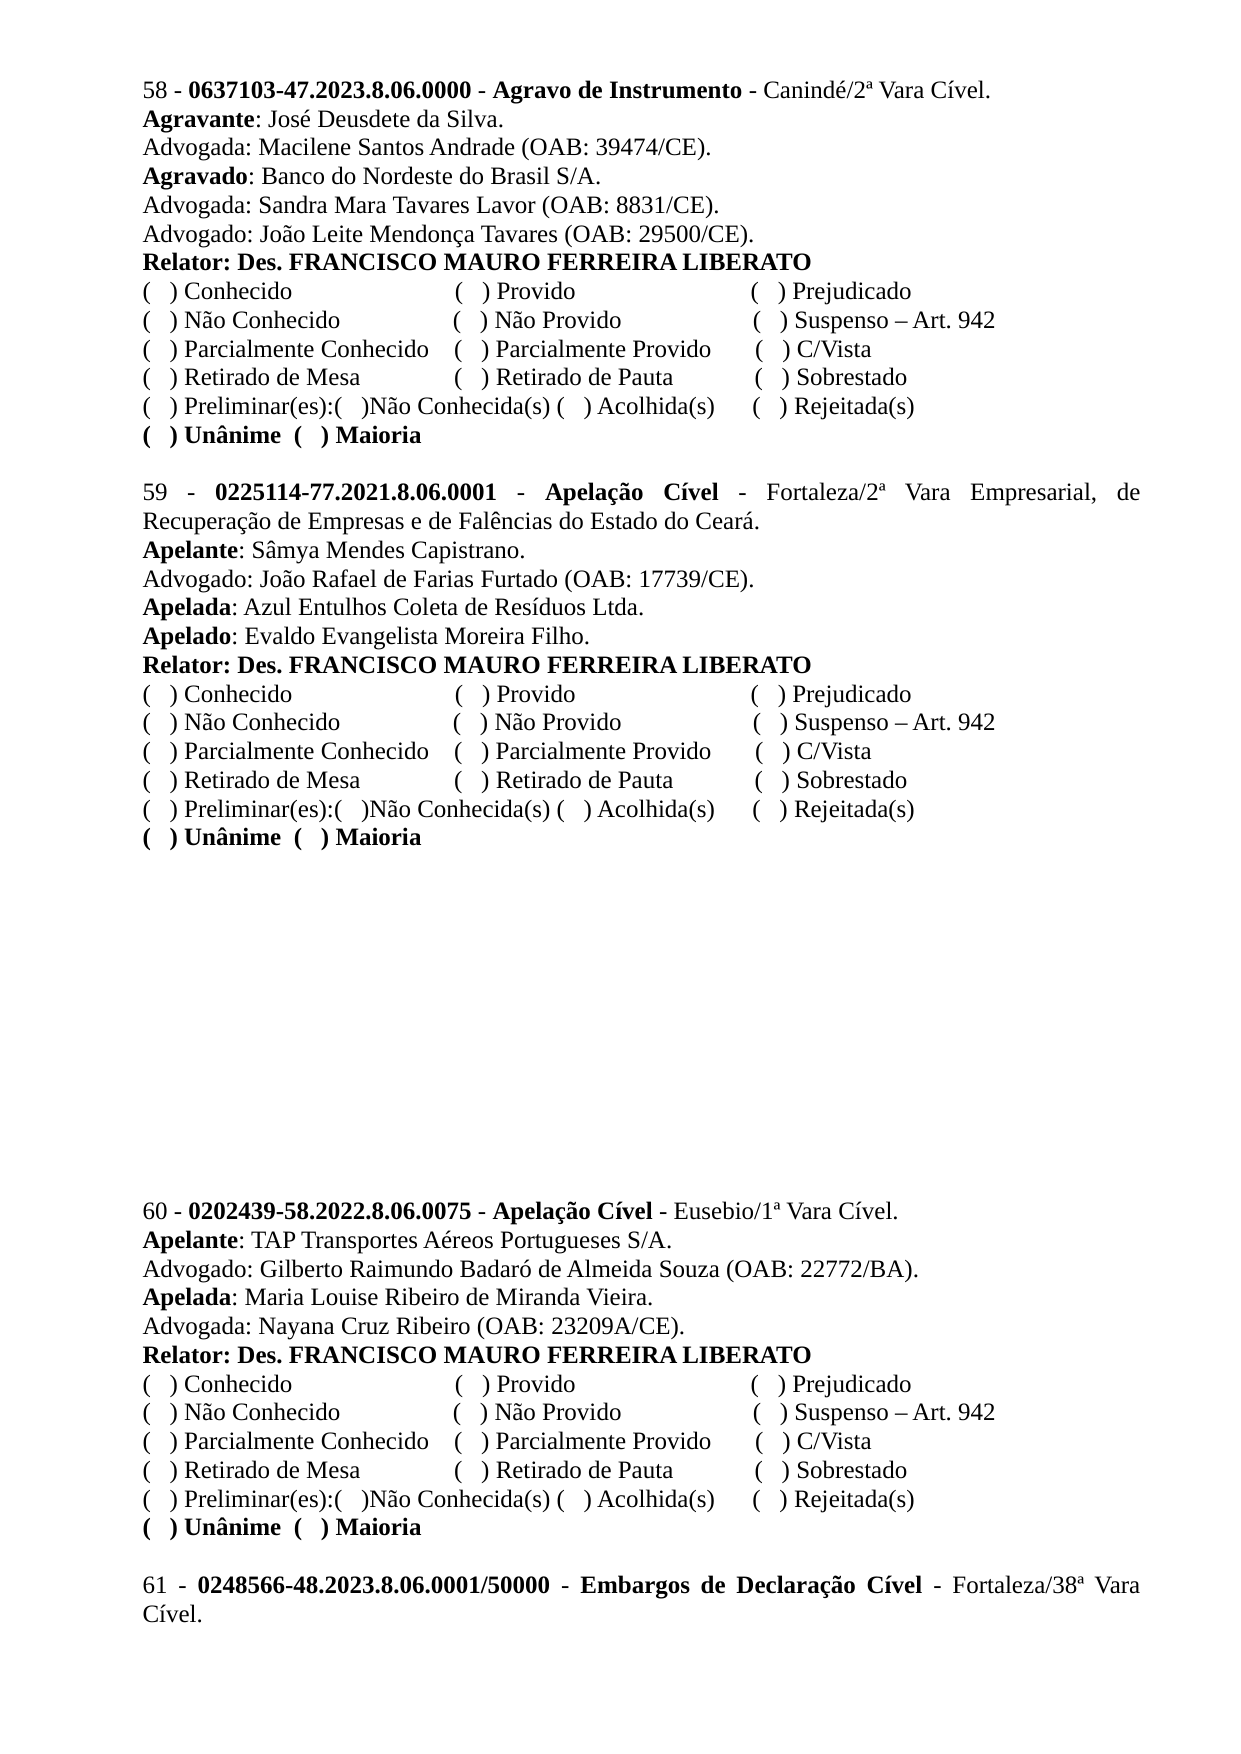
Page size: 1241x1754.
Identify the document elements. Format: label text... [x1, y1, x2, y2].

text Advogado: João Leite Mendonça Tavares (OAB: 29500/CE). [142, 219, 1141, 247]
text Apelado: Evaldo Evangelista Moreira Filho. [142, 621, 1141, 650]
text ( ) Unânime ( ) Maioria [142, 1512, 1158, 1541]
text Relator: Des. FRANCISCO MAURO FERREIRA LIBERATO [142, 1340, 1141, 1369]
text Advogada: Nayana Cruz Ribeiro (OAB: 23209A/CE). [142, 1311, 1141, 1340]
text ( ) Parcialmente Conhecido ( ) Parcialmente Provido ( ) C/Vista [142, 1426, 1158, 1455]
text ( ) Conhecido ( ) Provido ( ) Prejudicado [142, 276, 1141, 305]
text ( ) Não Conhecido ( ) Não Provido ( ) Suspenso – Art. 942 [142, 305, 1158, 334]
text ( ) Não Conhecido ( ) Não Provido ( ) Suspenso – Art. 942 [142, 707, 1158, 736]
text Relator: Des. FRANCISCO MAURO FERREIRA LIBERATO [142, 247, 1141, 276]
text ( ) Retirado de Mesa ( ) Retirado de Pauta ( ) Sobrestado [142, 765, 1158, 794]
text ( ) Não Conhecido ( ) Não Provido ( ) Suspenso – Art. 942 [142, 1397, 1158, 1426]
text Apelada: Azul Entulhos Coleta de Resíduos Ltda. [142, 592, 1141, 621]
text ( ) Unânime ( ) Maioria [142, 822, 1158, 851]
text Apelada: Maria Louise Ribeiro de Miranda Vieira. [142, 1282, 1141, 1311]
text Advogado: João Rafael de Farias Furtado (OAB: 17739/CE). [142, 564, 1141, 592]
text 58 - 0637103-47.2023.8.06.0000 - Agravo de Instrumento - Canindé/2ª Vara Cível. [142, 75, 1141, 104]
text ( ) Preliminar(es):( )Não Conhecida(s) ( ) Acolhida(s) ( ) Rejeitada(s) [142, 1484, 1158, 1512]
text Relator: Des. FRANCISCO MAURO FERREIRA LIBERATO [142, 650, 1141, 679]
text Agravante: José Deusdete da Silva. [142, 104, 1141, 132]
text 60 - 0202439-58.2022.8.06.0075 - Apelação Cível - Eusebio/1ª Vara Cível. [142, 1196, 1141, 1225]
text ( ) Preliminar(es):( )Não Conhecida(s) ( ) Acolhida(s) ( ) Rejeitada(s) [142, 391, 1158, 420]
text ( ) Parcialmente Conhecido ( ) Parcialmente Provido ( ) C/Vista [142, 736, 1158, 765]
text Apelante: TAP Transportes Aéreos Portugueses S/A. [142, 1225, 1141, 1254]
text Advogada: Macilene Santos Andrade (OAB: 39474/CE). [142, 132, 1141, 161]
text ( ) Preliminar(es):( )Não Conhecida(s) ( ) Acolhida(s) ( ) Rejeitada(s) [142, 794, 1158, 822]
text Agravado: Banco do Nordeste do Brasil S/A. [142, 161, 1141, 190]
text ( ) Parcialmente Conhecido ( ) Parcialmente Provido ( ) C/Vista [142, 334, 1158, 362]
text Advogada: Sandra Mara Tavares Lavor (OAB: 8831/CE). [142, 190, 1141, 219]
text ( ) Conhecido ( ) Provido ( ) Prejudicado [142, 1369, 1141, 1397]
text ( ) Conhecido ( ) Provido ( ) Prejudicado [142, 679, 1141, 707]
text Advogado: Gilberto Raimundo Badaró de Almeida Souza (OAB: 22772/BA). [142, 1254, 1141, 1282]
text ( ) Retirado de Mesa ( ) Retirado de Pauta ( ) Sobrestado [142, 362, 1158, 391]
text ( ) Unânime ( ) Maioria [142, 420, 1158, 449]
text 61 - 0248566-48.2023.8.06.0001/50000 - Embargos de Declaração Cível - Fortaleza/38ª Vara Cível. [142, 1570, 1141, 1627]
text ( ) Retirado de Mesa ( ) Retirado de Pauta ( ) Sobrestado [142, 1455, 1158, 1484]
text 59 - 0225114-77.2021.8.06.0001 - Apelação Cível - Fortaleza/2ª Vara Empresarial, de Recuperação de Empresas e de Falências do Estado do Ceará. [142, 477, 1141, 535]
text Apelante: Sâmya Mendes Capistrano. [142, 535, 1141, 564]
